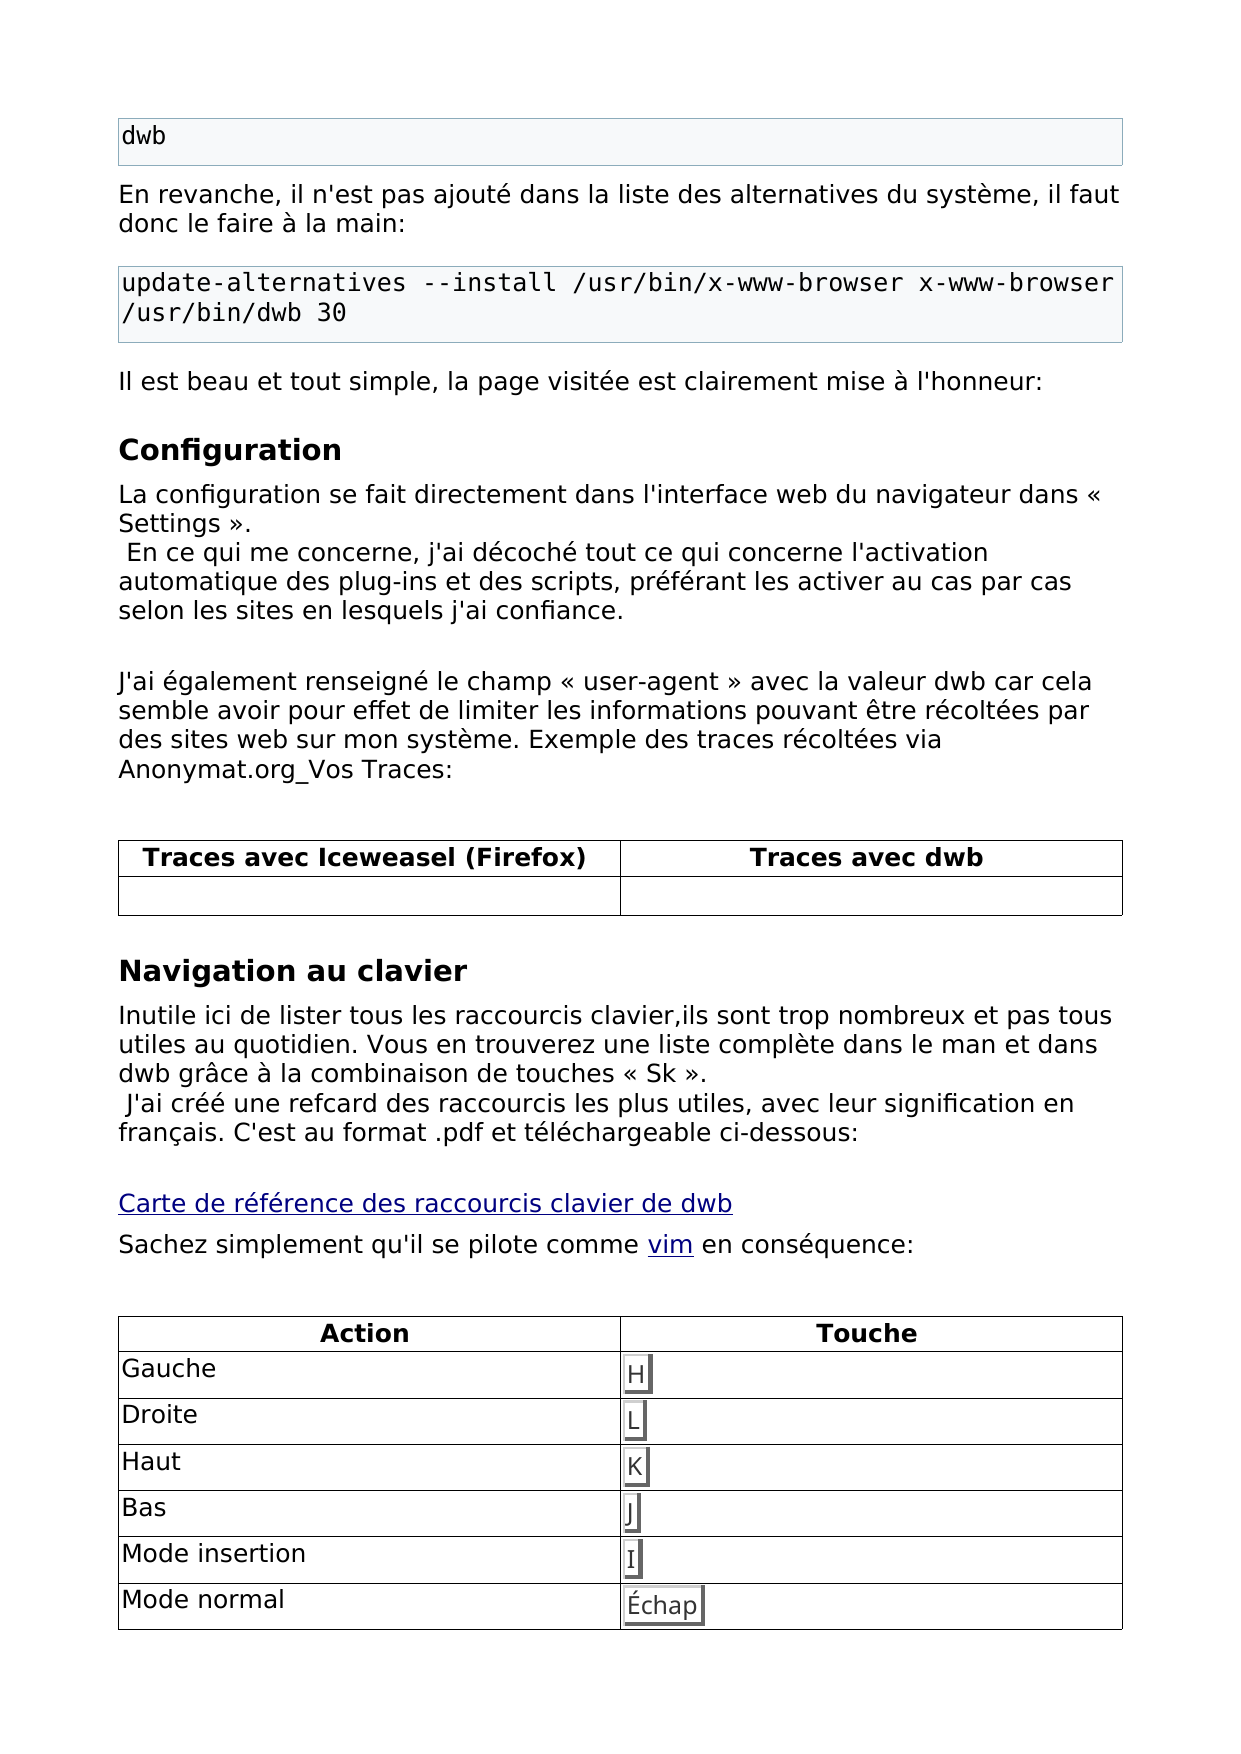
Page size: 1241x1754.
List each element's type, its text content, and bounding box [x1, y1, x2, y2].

table_cell K [621, 1445, 1122, 1490]
table_cell [119, 877, 620, 915]
table_cell Haut [119, 1445, 620, 1490]
table_header Touche [621, 1317, 1122, 1351]
table_cell Mode insertion [119, 1537, 620, 1582]
table_header Action [119, 1317, 620, 1351]
table_cell Droite [119, 1399, 620, 1444]
table_header Traces avec Iceweasel (Firefox) [119, 841, 620, 876]
table_cell Échap [621, 1584, 1122, 1629]
table_cell I [621, 1537, 1122, 1582]
table_header Traces avec dwb [621, 841, 1122, 876]
text J'ai également renseigné le champ « user-agent » avec la valeur dwb car cela semble avoir pour effet de limiter les informations pouvant être récoltées par des sites web sur mon système. Exemple des traces récoltées via Anonymat.org_Vos Traces: [118, 667, 1122, 813]
text Carte de référence des raccourcis clavier de dwb [118, 1189, 1122, 1218]
text Sachez simplement qu'il se pilote comme vim en conséquence: [118, 1230, 1122, 1289]
table_cell L [621, 1399, 1122, 1444]
subtitle Navigation au clavier [118, 955, 1122, 989]
text La configuration se fait directement dans l'interface web du navigateur dans « Settings ». En ce qui me concerne, j'ai décoché tout ce qui concerne l'activation automatique des plug-ins et des scripts, préférant les activer au cas par cas selon les sites en lesquels j'ai confiance. [118, 480, 1122, 655]
table_cell Bas [119, 1491, 620, 1536]
subtitle Configuration [118, 433, 1122, 467]
text Inutile ici de lister tous les raccourcis clavier,ils sont trop nombreux et pas tous utiles au quotidien. Vous en trouverez une liste complète dans le man et dans dwb grâce à la combinaison de touches « Sk ». J'ai créé une refcard des raccourcis les plus utiles, avec leur signification en français. C'est au format .pdf et téléchargeable ci-dessous: [118, 1001, 1122, 1176]
table_header update-alternatives --install /usr/bin/x-www-browser x-www-browser /usr/bin/dwb 30 [119, 267, 1122, 342]
table_cell [621, 877, 1122, 915]
table_cell Gauche [119, 1352, 620, 1397]
table_cell J [621, 1491, 1122, 1536]
text Il est beau et tout simple, la page visitée est clairement mise à l'honneur: [118, 356, 1122, 396]
table_cell H [621, 1352, 1122, 1397]
table_cell Mode normal [119, 1584, 620, 1629]
text En revanche, il n'est pas ajouté dans la liste des alternatives du système, il faut donc le faire à la main: [118, 180, 1122, 238]
table_header dwb [119, 119, 1122, 165]
